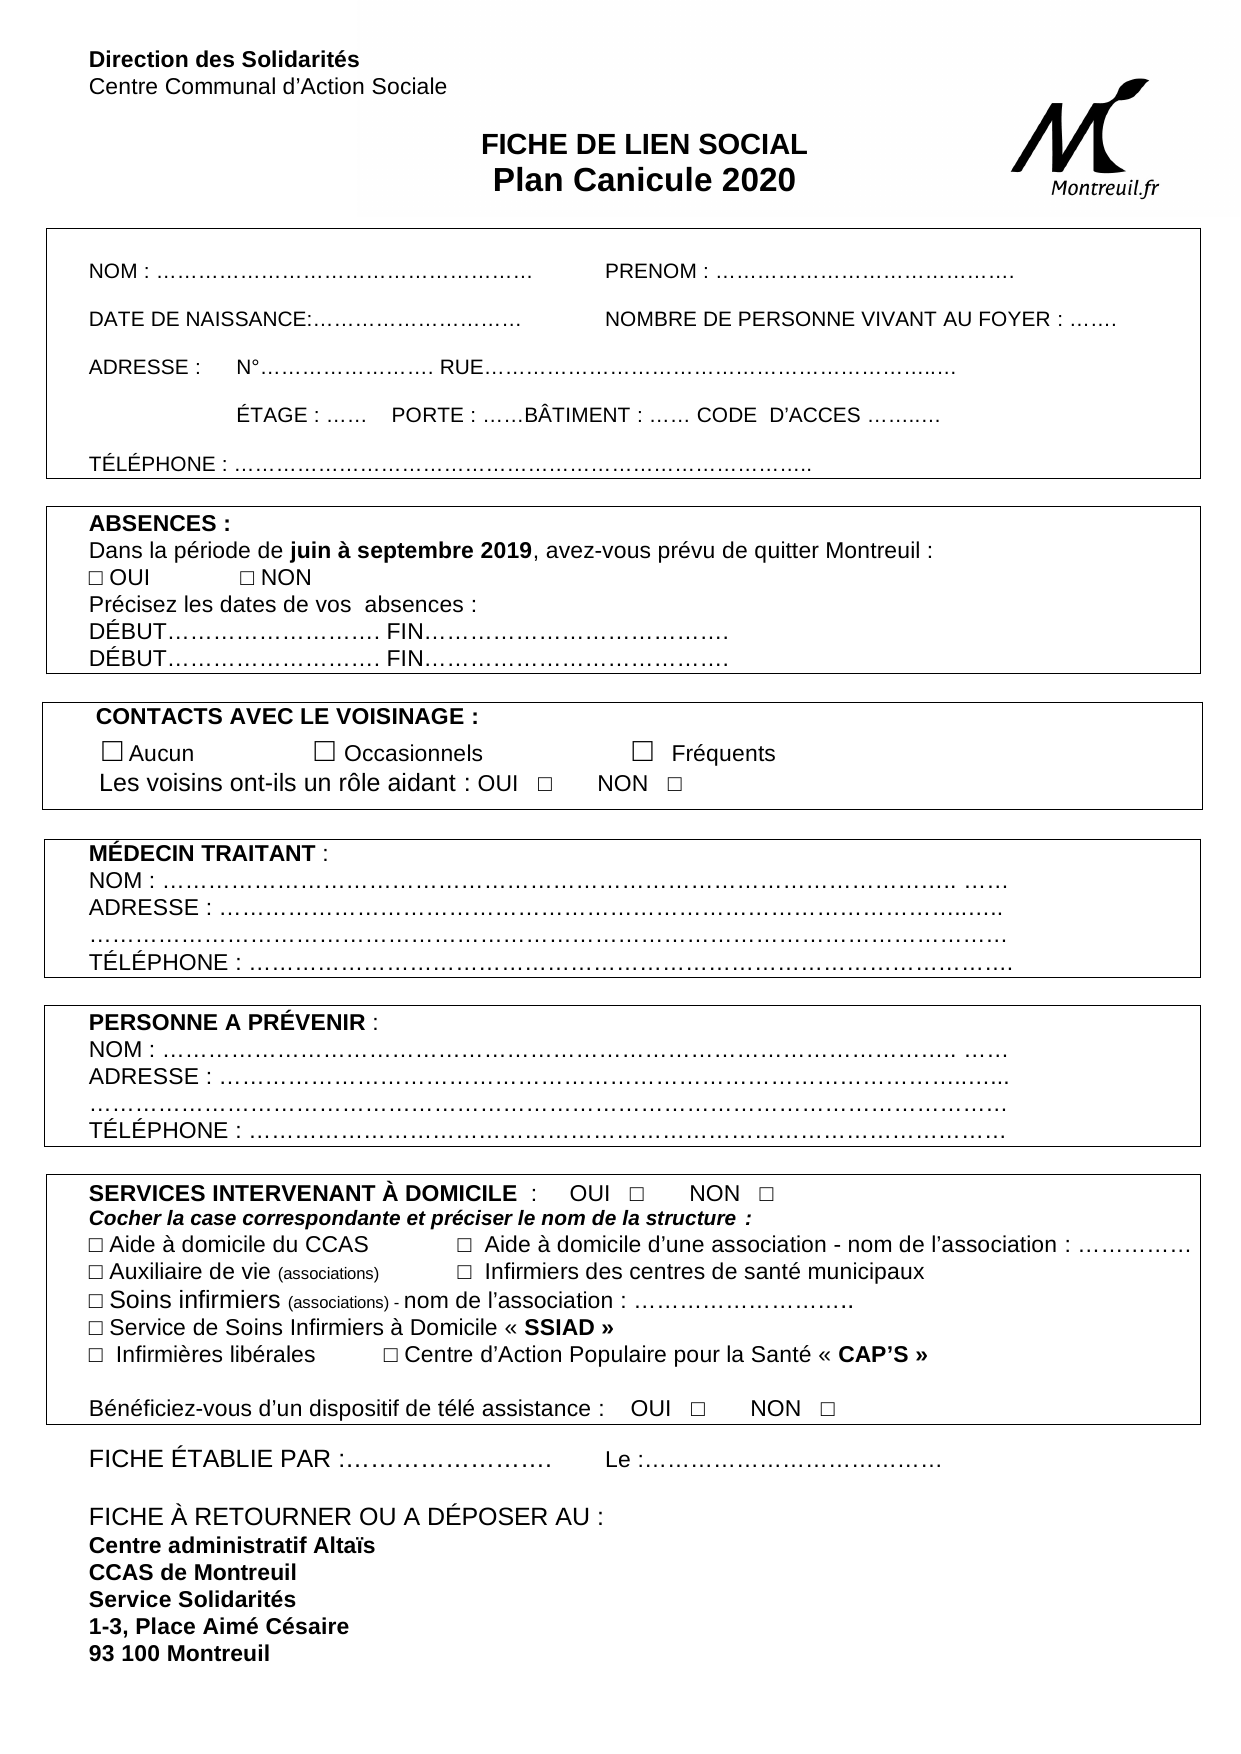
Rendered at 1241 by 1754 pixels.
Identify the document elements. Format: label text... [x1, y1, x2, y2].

text ADRESSE : ……………………………………………………………………………………..…... ………………………………………………………………………………………………………… [89, 1062, 1200, 1113]
text DÉBUT………………………. FIN…………………………………. [89, 617, 1200, 641]
text □ Service de Soins Infirmiers à Domicile « SSIAD » [89, 1313, 1200, 1341]
text TÉLÉPHONE : ………………………………………………………………………………………. [45, 947, 1200, 977]
subtitle Plan Canicule 2020 [89, 160, 357, 199]
subtitle Centre Communal d’Action Sociale [89, 72, 357, 99]
text ADRESSE : N°……………………. RUE………………………………………………………..… [89, 355, 1200, 379]
text TÉLÉPHONE : ……………………………………………………………………………………… [45, 1113, 1200, 1146]
text □ OUI □ NON [89, 563, 1200, 590]
text NOM : ……………………………………………… PRENOM : ……………………………………. [89, 259, 1200, 283]
text TÉLÉPHONE : ……………………………………………………………………….. [47, 444, 1200, 478]
text □ Infirmières libérales □ Centre d’Action Populaire pour la Santé « CAP’S » [89, 1341, 1200, 1368]
text MÉDECIN TRAITANT : [45, 840, 1200, 867]
text FICHE ÉTABLIE PAR :……………………. Le :………………………………… [89, 1444, 1200, 1473]
text 93 100 Montreuil [89, 1639, 1200, 1667]
text PERSONNE A PRÉVENIR : [45, 1006, 1200, 1035]
text SERVICES INTERVENANT À DOMICILE : OUI □ NON □ [47, 1175, 1200, 1206]
text Dans la période de juin à septembre 2019, avez-vous prévu de quitter Montreuil : [89, 536, 1200, 563]
text Précisez les dates de vos absences : [89, 590, 1200, 617]
text ÉTAGE : …… PORTE : ……BÂTIMENT : …… CODE D’ACCES ……..… [89, 403, 1200, 427]
text Bénéficiez-vous d’un dispositif de télé assistance : OUI □ NON □ [47, 1389, 1200, 1424]
text DATE DE NAISSANCE:………………………… NOMBRE DE PERSONNE VIVANT AU FOYER : ……. [89, 307, 1200, 331]
text ABSENCES : [47, 507, 1200, 536]
text DÉBUT………………………. FIN…………………………………. [47, 641, 1200, 673]
text Cocher la case correspondante et préciser le nom de la structure : [89, 1206, 1200, 1230]
text 1-3, Place Aimé Césaire [89, 1612, 1200, 1639]
picture [357, 0, 1240, 217]
text NOM : ………………………………………………………………………………………….. …… [89, 1035, 1200, 1062]
text □ Aide à domicile du CCAS □ Aide à domicile d’une association - nom de l’association : …………… [89, 1230, 1200, 1257]
subtitle Direction des Solidarités [89, 45, 357, 72]
text □ Auxiliaire de vie (associations) □ Infirmiers des centres de santé municipaux [89, 1257, 1200, 1284]
text CCAS de Montreuil [89, 1558, 1200, 1585]
text NOM : ………………………………………………………………………………………….. …… [89, 867, 1200, 894]
text FICHE À RETOURNER OU A DÉPOSER AU : [89, 1502, 1200, 1531]
text Service Solidarités [89, 1585, 1200, 1612]
text Centre administratif Altaïs [89, 1531, 1200, 1558]
text □ Soins infirmiers (associations) - nom de l’association : ……………………….. [89, 1284, 1200, 1313]
table_header CONTACTS AVEC LE VOISINAGE : □ Aucun □ Occasionnels □ Fréquents Les voisins ont-ils un rôle aidant : OUI □ NON □ [43, 703, 1202, 808]
text ADRESSE : ……………………………………………………………………………………..….. ………………………………………………………………………………………………………… [89, 894, 1200, 947]
subtitle FICHE DE LIEN SOCIAL [89, 127, 357, 160]
